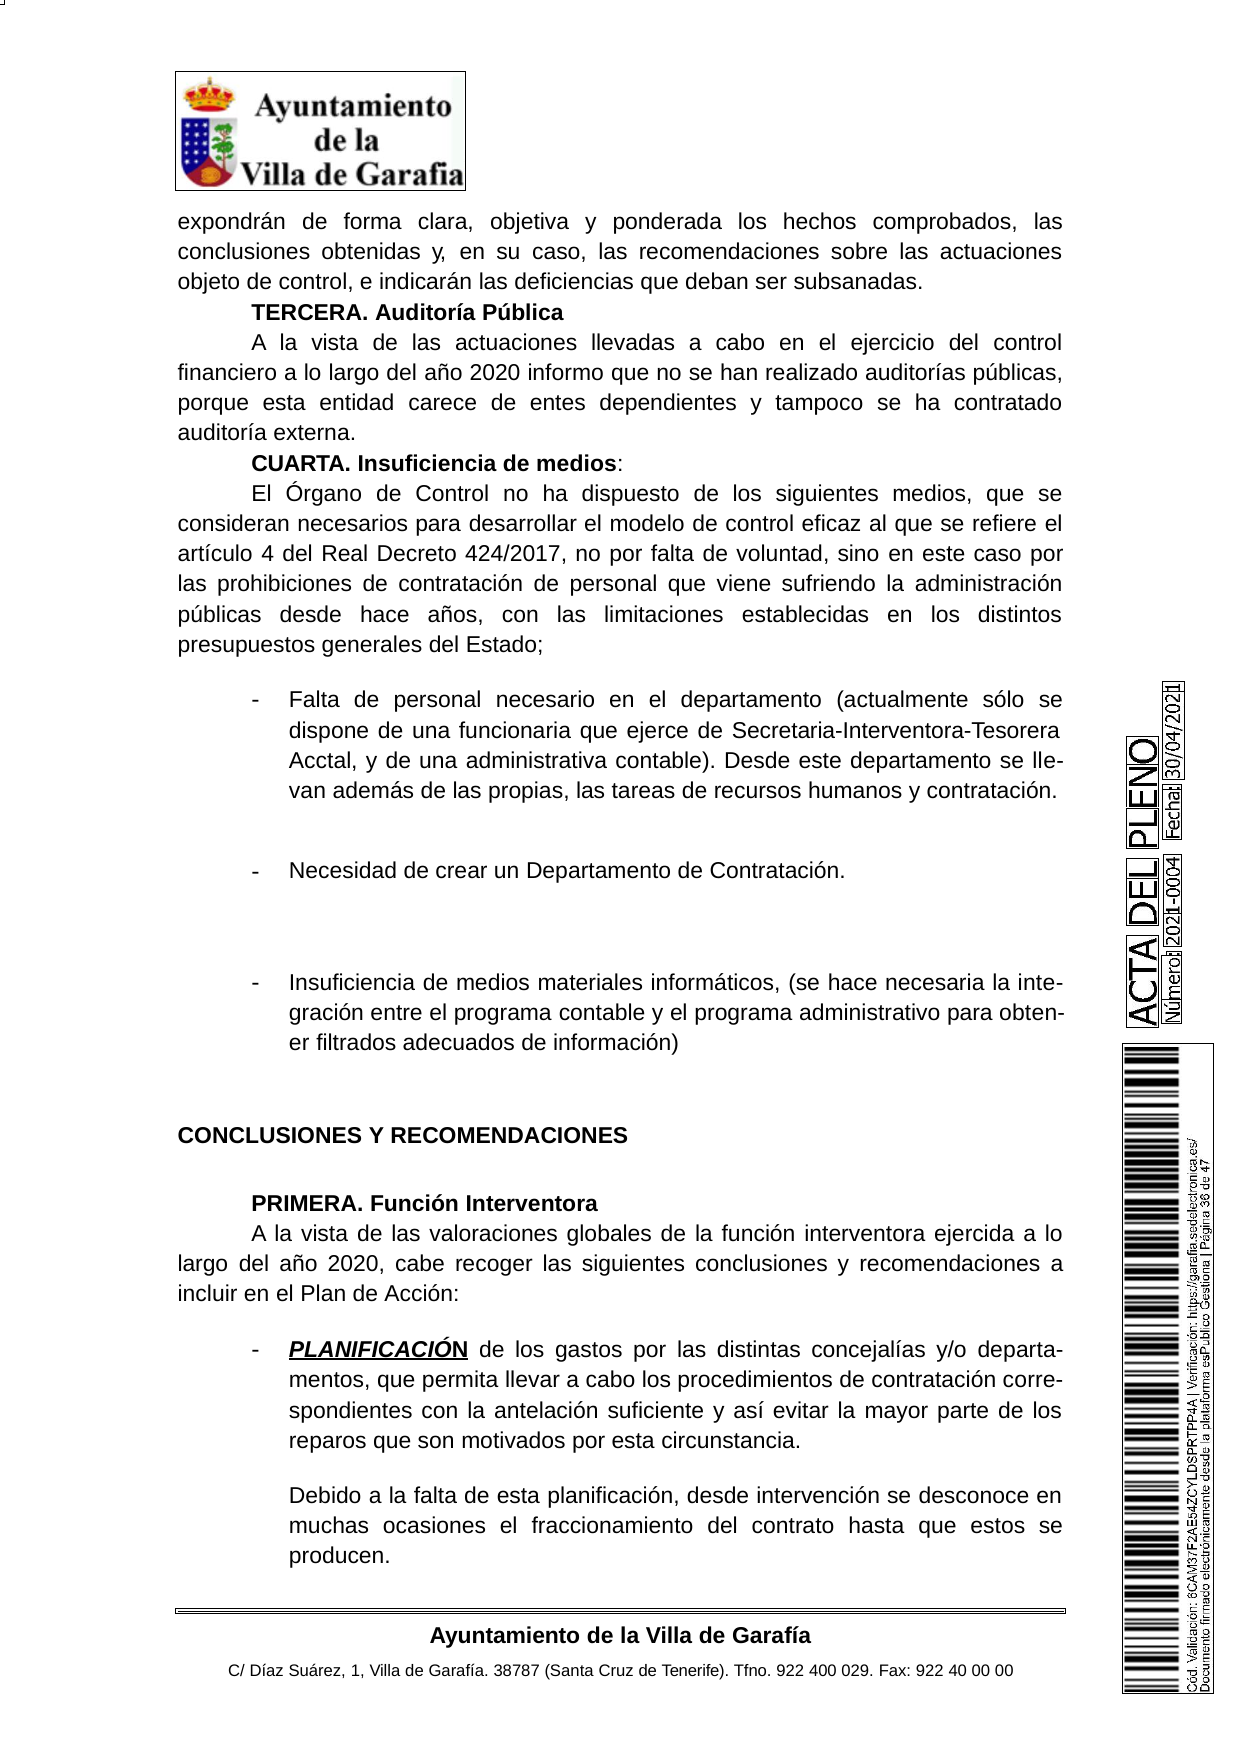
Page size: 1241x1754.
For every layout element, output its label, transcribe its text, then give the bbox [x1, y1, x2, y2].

text incluir en el Plan de Acción: [177, 1281, 1088, 1307]
picture [1126, 765, 1159, 808]
text gración entre el programa contable y el programa administrativo para obten- [289, 1000, 1088, 1026]
text C/ Díaz Suárez, 1, Villa de Garafía. 38787 (Santa Cruz de Tenerife). Tfno. 922 400 029. Fax: 922 40 00 00 [228, 1662, 1037, 1680]
picture [1127, 737, 1158, 764]
text - [251, 858, 284, 884]
picture [1164, 855, 1181, 913]
text CONCLUSIONES Y RECOMENDACIONES [177, 1123, 652, 1149]
text financiero a lo largo del año 2020 informo que no se han realizado auditorías públicas, [177, 360, 1087, 386]
text CUARTA. Insuficiencia de medios: [251, 451, 649, 476]
text El Órgano de Control no ha dispuesto de los siguientes medios, que se [251, 481, 1087, 506]
text dispone de una funcionaria que ejerce de Secretaria-Interventora-Tesorera [289, 718, 1088, 743]
text Ayuntamiento de la Villa de Garafía [429, 1623, 836, 1648]
picture [1163, 790, 1181, 839]
text - [251, 686, 284, 713]
picture [1163, 692, 1184, 779]
text producen. [289, 1543, 1087, 1569]
text A la vista de las valoraciones globales de la función interventora ejercida a lo [251, 1221, 1088, 1247]
text Acctal, y de una administrativa contable). Desde este departamento se lle- [289, 748, 1088, 774]
text consideran necesarios para desarrollar el modelo de control eficaz al que se refiere el [177, 511, 1087, 537]
text Necesidad de crear un Departamento de Contratación. [289, 858, 870, 884]
text presupuestos generales del Estado; [177, 632, 1087, 657]
picture [1164, 914, 1181, 946]
text muchas ocasiones el fraccionamiento del contrato hasta que estos se [289, 1513, 1087, 1539]
text Insuficiencia de medios materiales informáticos, (se hace necesaria la inte- [289, 969, 1088, 995]
picture [1127, 809, 1158, 848]
picture [1127, 879, 1158, 925]
text PLANIFICACIÓN de los gastos por las distintas concejalías y/o departa- [289, 1337, 1088, 1362]
picture [1162, 1000, 1181, 1023]
text PRIMERA. Función Interventora [251, 1191, 622, 1216]
text largo del año 2020, cabe recoger las siguientes conclusiones y recomendaciones a [177, 1251, 1088, 1277]
text artículo 4 del Real Decreto 424/2017, no por falta de voluntad, sino en este caso por [177, 541, 1087, 567]
text públicas desde hace años, con las limitaciones establecidas en los distintos [177, 602, 1087, 627]
text er filtrados adecuados de información) [289, 1030, 1088, 1056]
picture [1127, 859, 1158, 878]
text conclusiones obtenidas y, en su caso, las recomendaciones sobre las actuaciones [177, 239, 1087, 265]
text auditoría externa. [177, 420, 1087, 446]
picture [1163, 682, 1184, 691]
text spondientes con la antelación suficiente y así evitar la mayor parte de los [289, 1398, 1088, 1423]
text mentos, que permita llevar a cabo los procedimientos de contratación corre- [289, 1367, 1088, 1393]
picture [1123, 1044, 1213, 1693]
text Debido a la falta de esta planificación, desde intervención se desconoce en [289, 1483, 1087, 1509]
text reparos que son motivados por esta circunstancia. [289, 1428, 1088, 1453]
text las prohibiciones de contratación de personal que viene sufriendo la administración [177, 571, 1087, 597]
text TERCERA. Auditoría Pública [251, 299, 1087, 325]
text van además de las propias, las tareas de recursos humanos y contratación. [289, 778, 1088, 804]
picture [1163, 785, 1181, 789]
picture [176, 72, 465, 190]
text A la vista de las actuaciones llevadas a cabo en el ejercicio del control [251, 330, 1087, 355]
text objeto de control, e indicarán las deficiencias que deban ser subsanadas. [177, 269, 1087, 295]
picture [1127, 936, 1158, 1027]
picture [176, 1609, 1065, 1613]
text - [251, 969, 284, 996]
text Falta de personal necesario en el departamento (actualmente sólo se [289, 687, 1088, 713]
text porque esta entidad carece de entes dependientes y tampoco se ha contratado [177, 390, 1087, 416]
text - [251, 1336, 284, 1363]
picture [1162, 956, 1181, 999]
text expondrán de forma clara, objetiva y ponderada los hechos comprobados, las [177, 209, 1087, 234]
